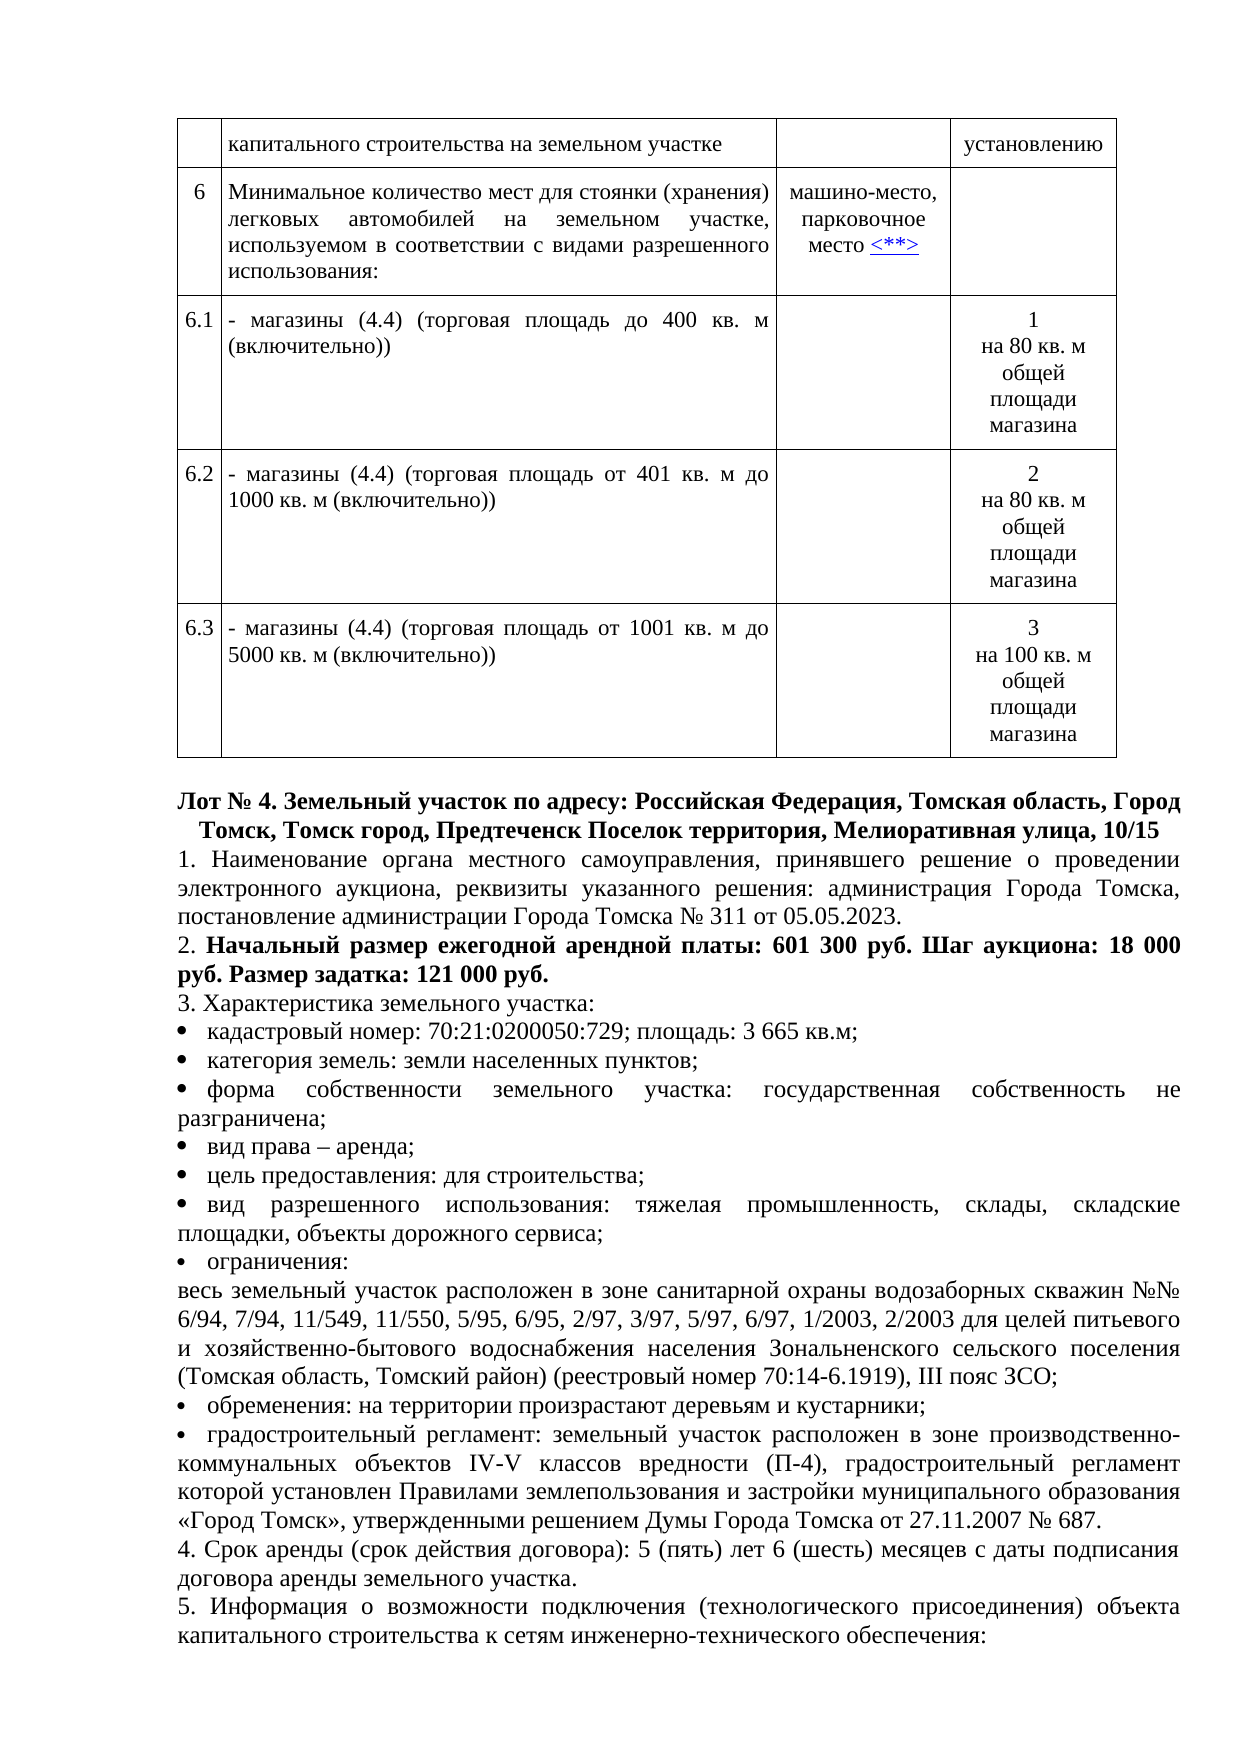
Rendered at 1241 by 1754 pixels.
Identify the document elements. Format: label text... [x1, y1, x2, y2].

table_cell 1 на 80 кв. м общей площади магазина [951, 296, 1116, 448]
list ограничения: [177, 1246, 1181, 1275]
list градостроительный регламент: земельный участок расположен в зоне производственно-коммунальных объектов IV-V классов вредности (П-4), градостроительный регламент которой установлен Правилами землепользования и застройки муниципального образования «Город Томск», утвержденными решением Думы Города Томска от 27.11.2007 № 687. [177, 1419, 1181, 1534]
table_cell [777, 450, 950, 603]
text 1. Наименование органа местного самоуправления, принявшего решение о проведении электронного аукциона, реквизиты указанного решения: администрация Города Томска, постановление администрации Города Томска № 311 от 05.05.2023. [177, 844, 1181, 930]
text 2. Начальный размер ежегодной арендной платы: 601 300 руб. Шаг аукциона: 18 000 руб. Размер задатка: 121 000 руб. [177, 930, 1181, 988]
list кадастровый номер: 70:21:0200050:729; площадь: 3 665 кв.м; [177, 1016, 1181, 1045]
table_cell [777, 119, 950, 167]
table_cell [777, 604, 950, 757]
table_cell - магазины (4.4) (торговая площадь от 401 кв. м до 1000 кв. м (включительно)) [222, 450, 776, 603]
table_cell 6.2 [178, 450, 221, 603]
list категория земель: земли населенных пунктов; [177, 1045, 1181, 1074]
table_cell [951, 168, 1116, 294]
list обременения: на территории произрастают деревьям и кустарники; [177, 1390, 1181, 1419]
text Лот № 4. Земельный участок по адресу: Российская Федерация, Томская область, Город Томск, Томск город, Предтеченск Поселок территория, Мелиоративная улица, 10/15 [177, 786, 1181, 844]
table_cell [178, 119, 221, 167]
table_cell машино-место, парковочное место <**> [777, 168, 950, 294]
list вид права – аренда; [177, 1131, 1181, 1160]
table_cell 6.3 [178, 604, 221, 757]
text 3. Характеристика земельного участка: [177, 988, 1181, 1016]
table_cell капитального строительства на земельном участке [222, 119, 776, 167]
list цель предоставления: для строительства; [177, 1160, 1181, 1189]
text 5. Информация о возможности подключения (технологического присоединения) объекта капитального строительства к сетям инженерно-технического обеспечения: [177, 1591, 1181, 1649]
table_cell Минимальное количество мест для стоянки (хранения) легковых автомобилей на земельном участке, используемом в соответствии с видами разрешенного использования: [222, 168, 776, 294]
text весь земельный участок расположен в зоне санитарной охраны водозаборных скважин №№ 6/94, 7/94, 11/549, 11/550, 5/95, 6/95, 2/97, 3/97, 5/97, 6/97, 1/2003, 2/2003 для целей питьевого и хозяйственно-бытового водоснабжения населения Зональненского сельского поселения (Томская область, Томский район) (реестровый номер 70:14-6.1919), III пояс ЗСО; [177, 1275, 1181, 1390]
table_cell 6.1 [178, 296, 221, 448]
table_cell - магазины (4.4) (торговая площадь от 1001 кв. м до 5000 кв. м (включительно)) [222, 604, 776, 757]
table_cell 3 на 100 кв. м общей площади магазина [951, 604, 1116, 757]
table_cell - магазины (4.4) (торговая площадь до 400 кв. м (включительно)) [222, 296, 776, 448]
list вид разрешенного использования: тяжелая промышленность, склады, складские площадки, объекты дорожного сервиса; [177, 1189, 1181, 1246]
table_cell установлению [951, 119, 1116, 167]
table_cell 6 [178, 168, 221, 294]
text 4. Срок аренды (срок действия договора): 5 (пять) лет 6 (шесть) месяцев с даты подписания договора аренды земельного участка. [177, 1534, 1181, 1591]
table_cell 2 на 80 кв. м общей площади магазина [951, 450, 1116, 603]
list форма собственности земельного участка: государственная собственность не разграничена; [177, 1074, 1181, 1131]
table_cell [777, 296, 950, 448]
